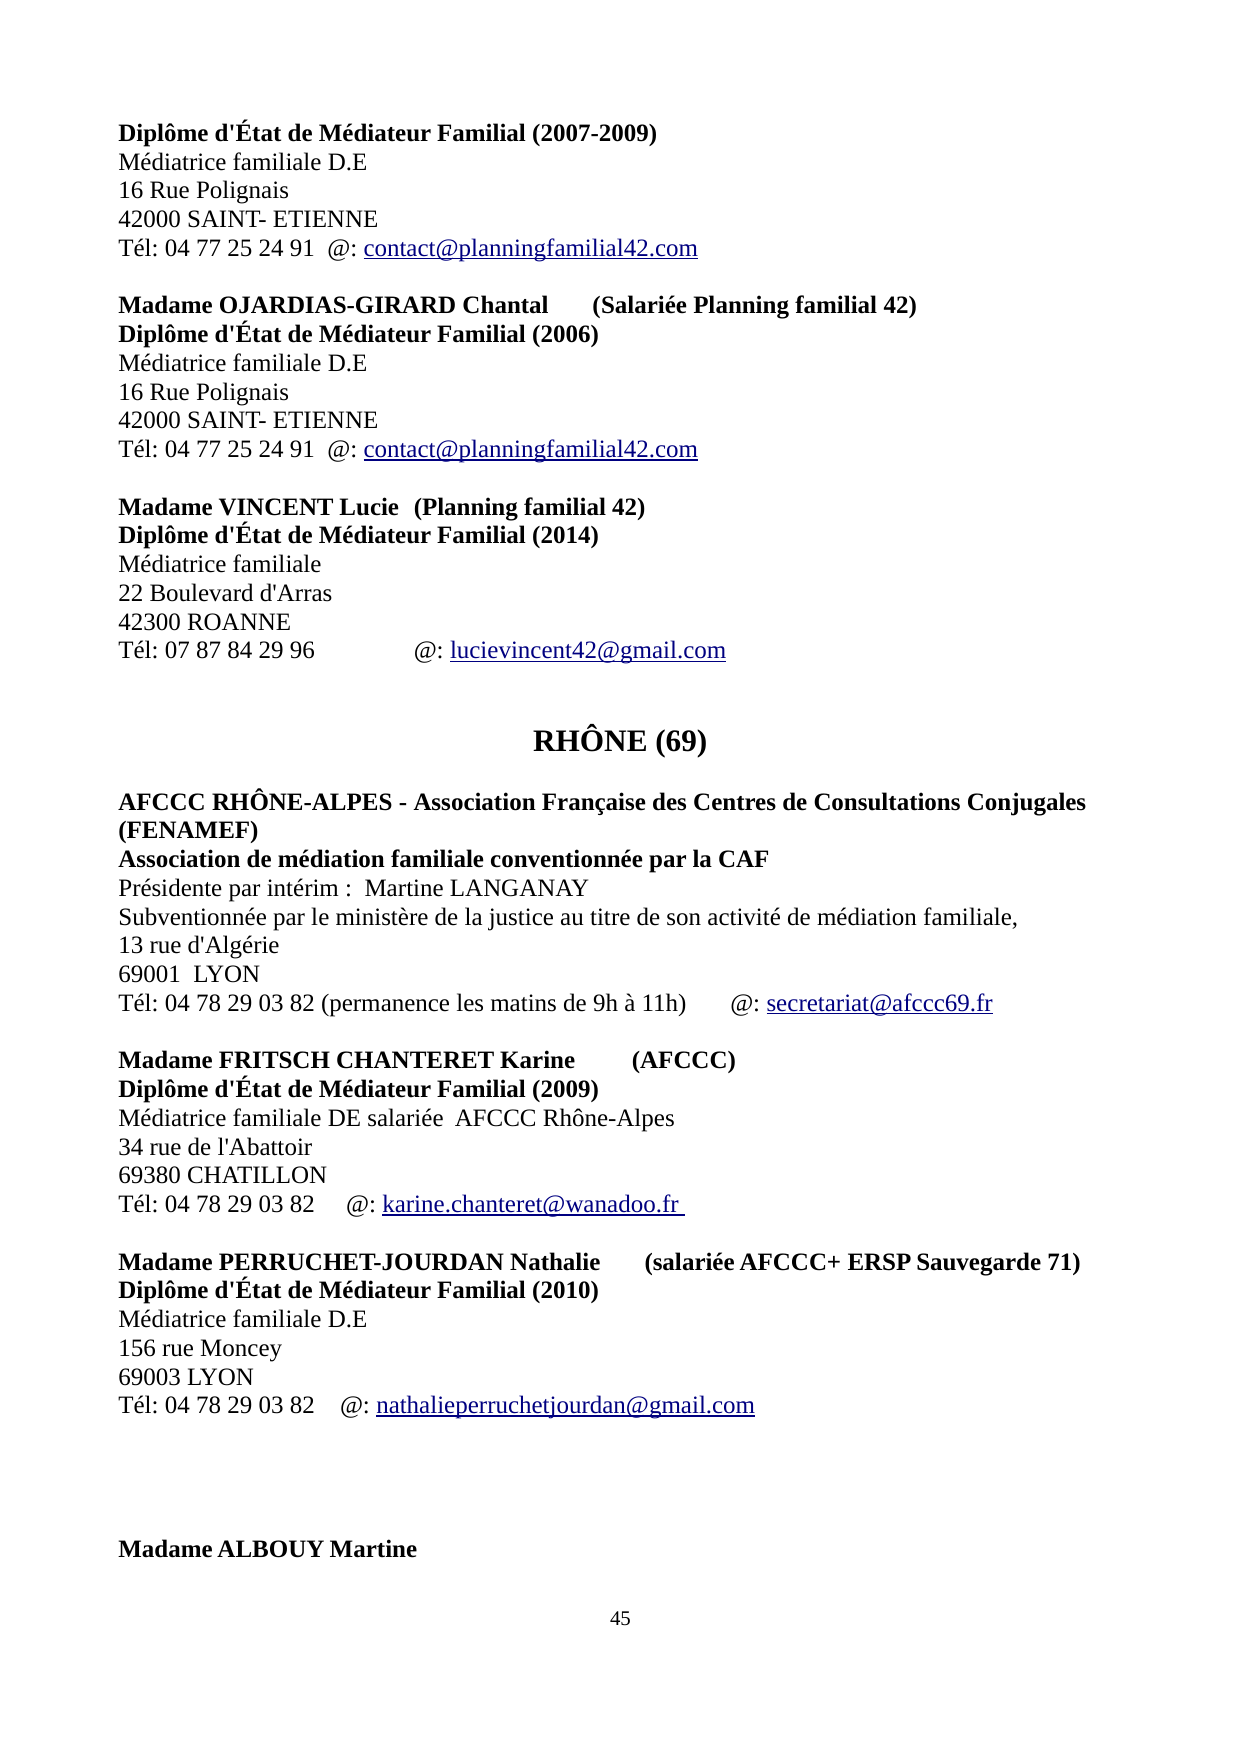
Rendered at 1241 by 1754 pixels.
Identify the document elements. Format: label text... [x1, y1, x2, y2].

subtitle RHÔNE (69) [118, 722, 1122, 758]
text 156 rue Moncey [118, 1333, 1122, 1362]
text 13 rue d'Algérie [118, 930, 1122, 959]
text Diplôme d'État de Médiateur Familial (2009) [118, 1074, 1122, 1103]
text Médiatrice familiale D.E [118, 147, 1122, 176]
text 69003 LYON [118, 1362, 1122, 1390]
text Présidente par intérim : Martine LANGANAY [118, 873, 1122, 902]
text Madame PERRUCHET-JOURDAN Nathalie (salariée AFCCC+ ERSP Sauvegarde 71) [118, 1247, 1122, 1275]
text 42300 ROANNE [118, 607, 1122, 636]
text Médiatrice familiale DE salariée AFCCC Rhône-Alpes [118, 1103, 1122, 1132]
text Madame VINCENT Lucie (Planning familial 42) [118, 492, 1122, 521]
text 42000 SAINT- ETIENNE [118, 204, 1122, 233]
text Tél: 04 77 25 24 91 @: contact@planningfamilial42.com [118, 233, 1122, 262]
text Diplôme d'État de Médiateur Familial (2010) [118, 1275, 1122, 1304]
text Madame FRITSCH CHANTERET Karine (AFCCC) [118, 1045, 1122, 1074]
text AFCCC RHÔNE-ALPES - Association Française des Centres de Consultations Conjugales (FENAMEF) [118, 787, 1122, 844]
text Subventionnée par le ministère de la justice au titre de son activité de médiation familiale, [118, 902, 1122, 930]
text Diplôme d'État de Médiateur Familial (2007-2009) [118, 118, 1122, 147]
text Association de médiation familiale conventionnée par la CAF [118, 844, 1122, 873]
text 69001 LYON [118, 959, 1122, 988]
text 34 rue de l'Abattoir [118, 1132, 1122, 1160]
text Tél: 04 78 29 03 82 @: karine.chanteret@wanadoo.fr [118, 1189, 1122, 1218]
text Tél: 04 78 29 03 82 (permanence les matins de 9h à 11h) @: secretariat@afccc69.fr [118, 988, 1122, 1017]
text 69380 CHATILLON [118, 1160, 1122, 1189]
text Médiatrice familiale D.E [118, 1304, 1122, 1333]
text 22 Boulevard d'Arras [118, 578, 1122, 607]
text 16 Rue Polignais [118, 377, 1122, 406]
text Madame OJARDIAS-GIRARD Chantal (Salariée Planning familial 42) [118, 291, 1122, 319]
text Médiatrice familiale [118, 549, 1122, 578]
text Diplôme d'État de Médiateur Familial (2014) [118, 521, 1122, 549]
text Tél: 04 78 29 03 82 @: nathalieperruchetjourdan@gmail.com [118, 1390, 1122, 1419]
text Médiatrice familiale D.E [118, 348, 1122, 377]
text Diplôme d'État de Médiateur Familial (2006) [118, 319, 1122, 348]
text Tél: 04 77 25 24 91 @: contact@planningfamilial42.com [118, 434, 1122, 463]
text Tél: 07 87 84 29 96 @: lucievincent42@gmail.com [118, 636, 1122, 664]
text 42000 SAINT- ETIENNE [118, 406, 1122, 434]
text Madame ALBOUY Martine [118, 1534, 1122, 1563]
text 16 Rue Polignais [118, 176, 1122, 204]
